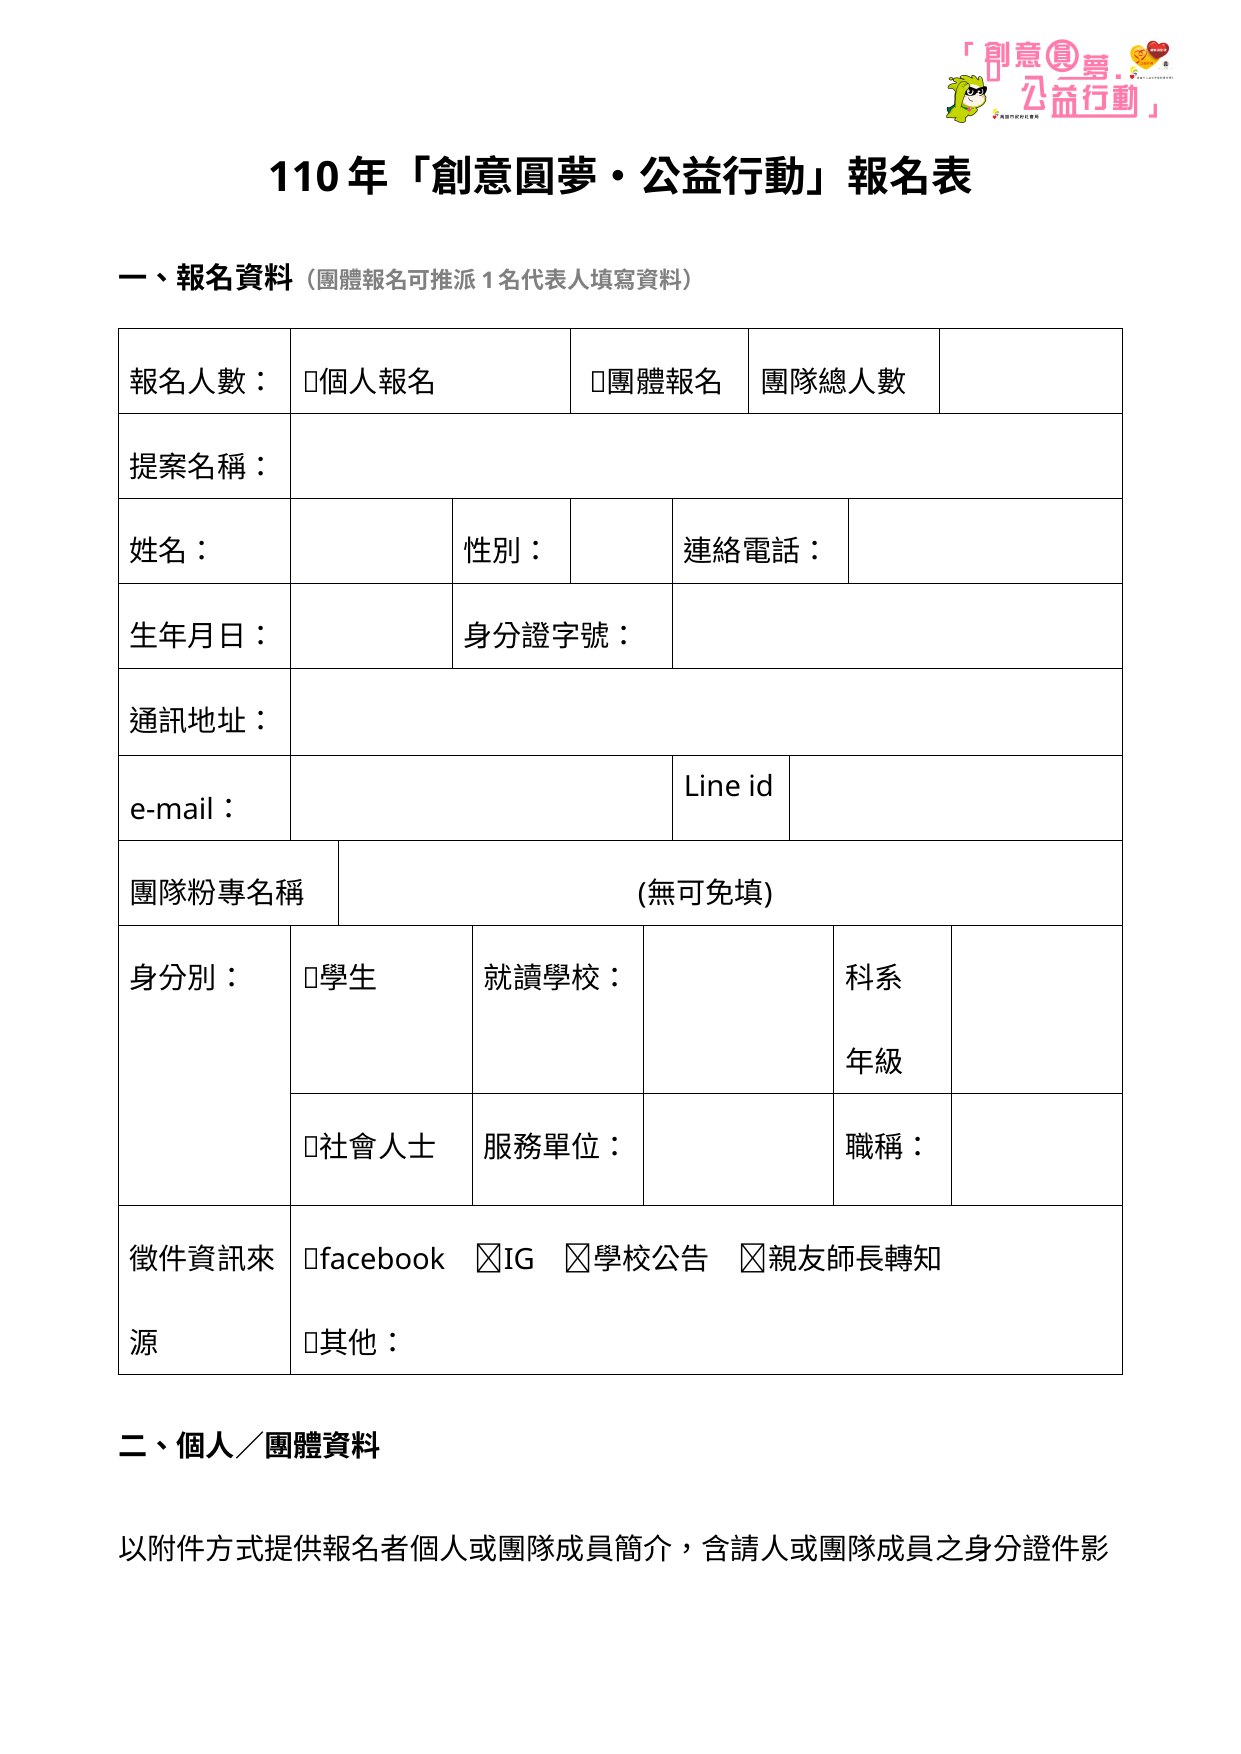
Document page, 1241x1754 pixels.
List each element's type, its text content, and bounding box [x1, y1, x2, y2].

table_cell (無可免填) [339, 841, 1122, 925]
table_cell [952, 1094, 1122, 1205]
table_cell 社會人士 [291, 1094, 472, 1205]
table_cell facebook IG 學校公告 親友師長轉知 其他： [291, 1206, 1122, 1374]
table_cell 通訊地址： [119, 669, 290, 755]
table_cell 連絡電話： [673, 499, 848, 583]
picture [945, 39, 1174, 124]
table_cell 徵件資訊來源 [119, 1206, 290, 1374]
table_cell [291, 414, 1122, 498]
table_header 團體報名 [571, 329, 748, 413]
table_cell 身分證字號： [453, 584, 672, 667]
table_cell 身分別： [119, 926, 290, 1205]
table_cell [291, 584, 452, 667]
text 以附件方式提供報名者個人或團隊成員簡介，含請人或團隊成員之身分證件影 [118, 1496, 1122, 1580]
table_cell 提案名稱： [119, 414, 290, 498]
table_cell 就讀學校： [473, 926, 643, 1093]
table_cell 科系 年級 [834, 926, 951, 1093]
table_cell Line id [673, 756, 789, 840]
table_cell 性別： [453, 499, 570, 583]
table_cell 生年月日： [119, 584, 290, 667]
table_cell [291, 669, 1122, 755]
table_cell e-mail： [119, 756, 290, 840]
table_cell [790, 756, 1122, 840]
table_cell [291, 499, 452, 583]
table_cell [673, 584, 1122, 667]
table_header 報名人數： [119, 329, 290, 413]
table_header 團隊總人數 [749, 329, 939, 413]
table_cell 服務單位： [473, 1094, 643, 1205]
table_cell 團隊粉專名稱 [119, 841, 338, 925]
table_header 個人報名 [291, 329, 570, 413]
table_cell 職稱： [834, 1094, 951, 1205]
table_cell [571, 499, 672, 583]
table_cell [849, 499, 1122, 583]
table_cell 姓名： [119, 499, 290, 583]
table_cell 學生 [291, 926, 472, 1093]
table_cell [952, 926, 1122, 1093]
text 110年「創意圓夢‧公益行動」報名表 [118, 123, 1122, 207]
table_header [940, 329, 1122, 413]
table_cell [291, 756, 672, 840]
table_cell [644, 926, 833, 1093]
table_cell [644, 1094, 833, 1205]
text 一、報名資料（團體報名可推派1名代表人填寫資料） [118, 226, 1122, 309]
text 二、個人／團體資料 [118, 1394, 1122, 1477]
